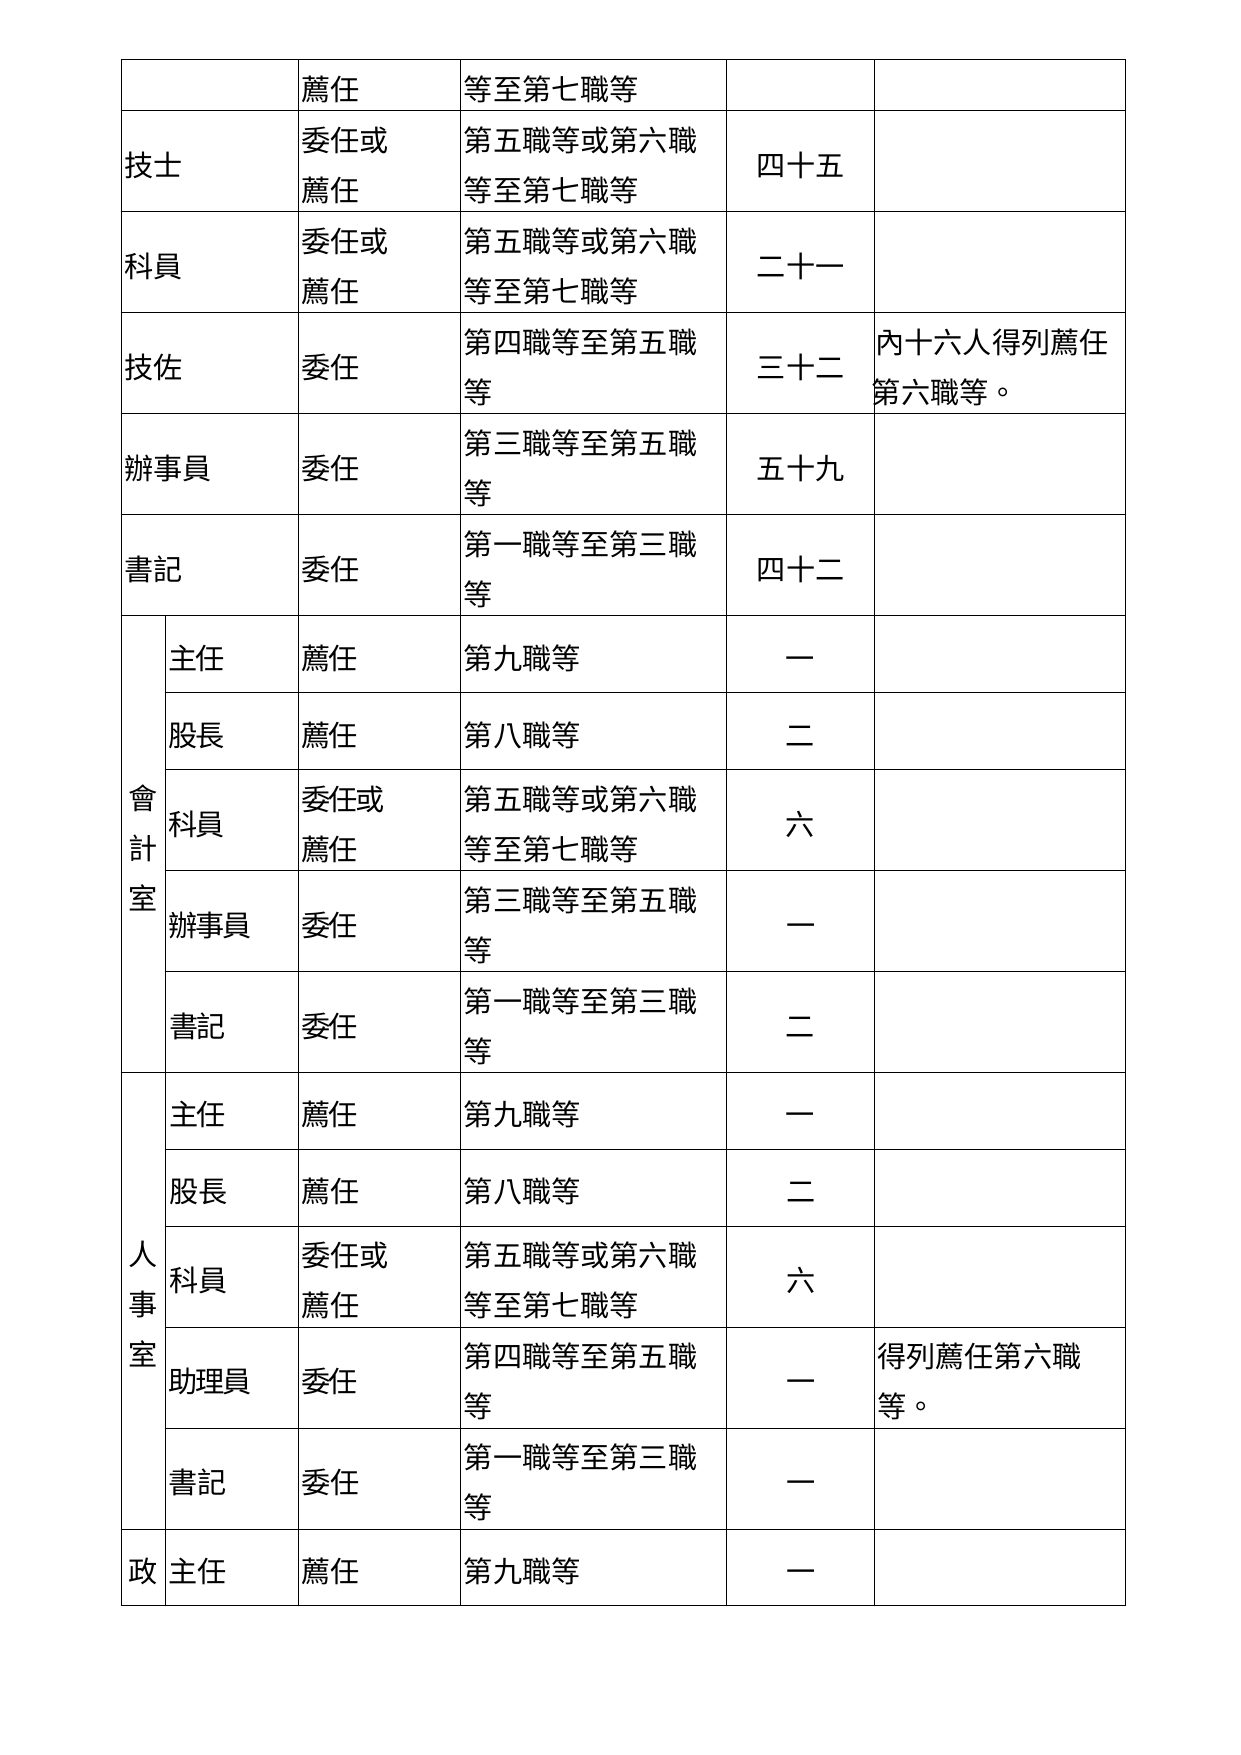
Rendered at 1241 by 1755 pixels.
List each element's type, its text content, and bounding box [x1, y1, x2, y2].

table_cell 主任 [166, 1073, 298, 1149]
table_cell 科員 [122, 212, 298, 312]
table_cell 辦事員 [122, 414, 298, 514]
table_cell 等至第七職等 [461, 60, 726, 110]
table_cell 三十二 [727, 313, 874, 413]
table_cell [875, 972, 1125, 1072]
table_cell 委任 [299, 1429, 460, 1529]
table_cell 得列薦任第六職等。 [875, 1328, 1125, 1428]
table_cell 二 [727, 972, 874, 1072]
table_cell 委任或 薦任 [299, 212, 460, 312]
table_cell 辦事員 [166, 871, 298, 971]
table_cell 薦任 [299, 1530, 460, 1605]
table_cell [875, 770, 1125, 870]
table_cell 二 [727, 1150, 874, 1226]
table_cell 股長 [166, 693, 298, 769]
table_cell 第三職等至第五職等 [461, 871, 726, 971]
table_cell 薦任 [299, 1150, 460, 1226]
table_cell [875, 616, 1125, 692]
table_cell 一 [727, 1073, 874, 1149]
table_cell 助理員 [166, 1328, 298, 1428]
table_cell 股長 [166, 1150, 298, 1226]
table_cell 書記 [166, 972, 298, 1072]
table_cell 薦任 [299, 693, 460, 769]
table_cell [875, 111, 1125, 211]
table_cell [875, 1150, 1125, 1226]
table_cell [875, 414, 1125, 514]
table_cell [875, 693, 1125, 769]
table_cell 技佐 [122, 313, 298, 413]
table_cell 四十二 [727, 515, 874, 615]
table_cell [875, 1530, 1125, 1605]
table_cell 人事室 [122, 1073, 165, 1529]
table_cell 委任 [299, 414, 460, 514]
table_cell 主任 [166, 1530, 298, 1605]
table_cell [727, 60, 874, 110]
table_cell 委任 [299, 1328, 460, 1428]
table_cell [122, 60, 298, 110]
table_cell 第三職等至第五職等 [461, 414, 726, 514]
table_cell 第五職等或第六職等至第七職等 [461, 770, 726, 870]
table_cell 第八職等 [461, 1150, 726, 1226]
table_cell 四十五 [727, 111, 874, 211]
table_cell 政 [122, 1530, 165, 1605]
table_cell 第九職等 [461, 1530, 726, 1605]
table_cell 委任 [299, 313, 460, 413]
table_cell 第一職等至第三職等 [461, 972, 726, 1072]
table_cell 第五職等或第六職等至第七職等 [461, 212, 726, 312]
table_cell [875, 1227, 1125, 1327]
table_cell 第四職等至第五職等 [461, 313, 726, 413]
table_cell [875, 212, 1125, 312]
table_cell 第九職等 [461, 1073, 726, 1149]
table_cell 第八職等 [461, 693, 726, 769]
table_cell 第九職等 [461, 616, 726, 692]
table_cell 科員 [166, 770, 298, 870]
table_cell 一 [727, 616, 874, 692]
table_cell 一 [727, 871, 874, 971]
table_cell 第一職等至第三職等 [461, 1429, 726, 1529]
table_cell 六 [727, 770, 874, 870]
table_cell 第四職等至第五職等 [461, 1328, 726, 1428]
table_cell 薦任 [299, 1073, 460, 1149]
table_cell 一 [727, 1429, 874, 1529]
table_cell 委任或 薦任 [299, 770, 460, 870]
table_cell [875, 515, 1125, 615]
table_cell 第五職等或第六職等至第七職等 [461, 111, 726, 211]
table_cell 二十一 [727, 212, 874, 312]
table_cell 委任或 薦任 [299, 111, 460, 211]
table_cell 薦任 [299, 616, 460, 692]
table_cell [875, 1429, 1125, 1529]
table_cell 六 [727, 1227, 874, 1327]
table_cell 第五職等或第六職等至第七職等 [461, 1227, 726, 1327]
table_cell 薦任 [299, 60, 460, 110]
table_cell 一 [727, 1328, 874, 1428]
table_cell 會計室 [122, 616, 165, 1072]
table_cell [875, 1073, 1125, 1149]
table_cell 委任 [299, 871, 460, 971]
table_cell 二 [727, 693, 874, 769]
table_cell 技士 [122, 111, 298, 211]
table_cell 委任 [299, 515, 460, 615]
table_cell 委任或 薦任 [299, 1227, 460, 1327]
table_cell [875, 871, 1125, 971]
table_cell 一 [727, 1530, 874, 1605]
table_cell 書記 [122, 515, 298, 615]
table_cell 內十六人得列薦任第六職等。 [875, 313, 1125, 413]
table_cell [875, 60, 1125, 110]
table_cell 五十九 [727, 414, 874, 514]
table_cell 書記 [166, 1429, 298, 1529]
table_cell 委任 [299, 972, 460, 1072]
table_cell 第一職等至第三職等 [461, 515, 726, 615]
table_cell 科員 [166, 1227, 298, 1327]
table_cell 主任 [166, 616, 298, 692]
